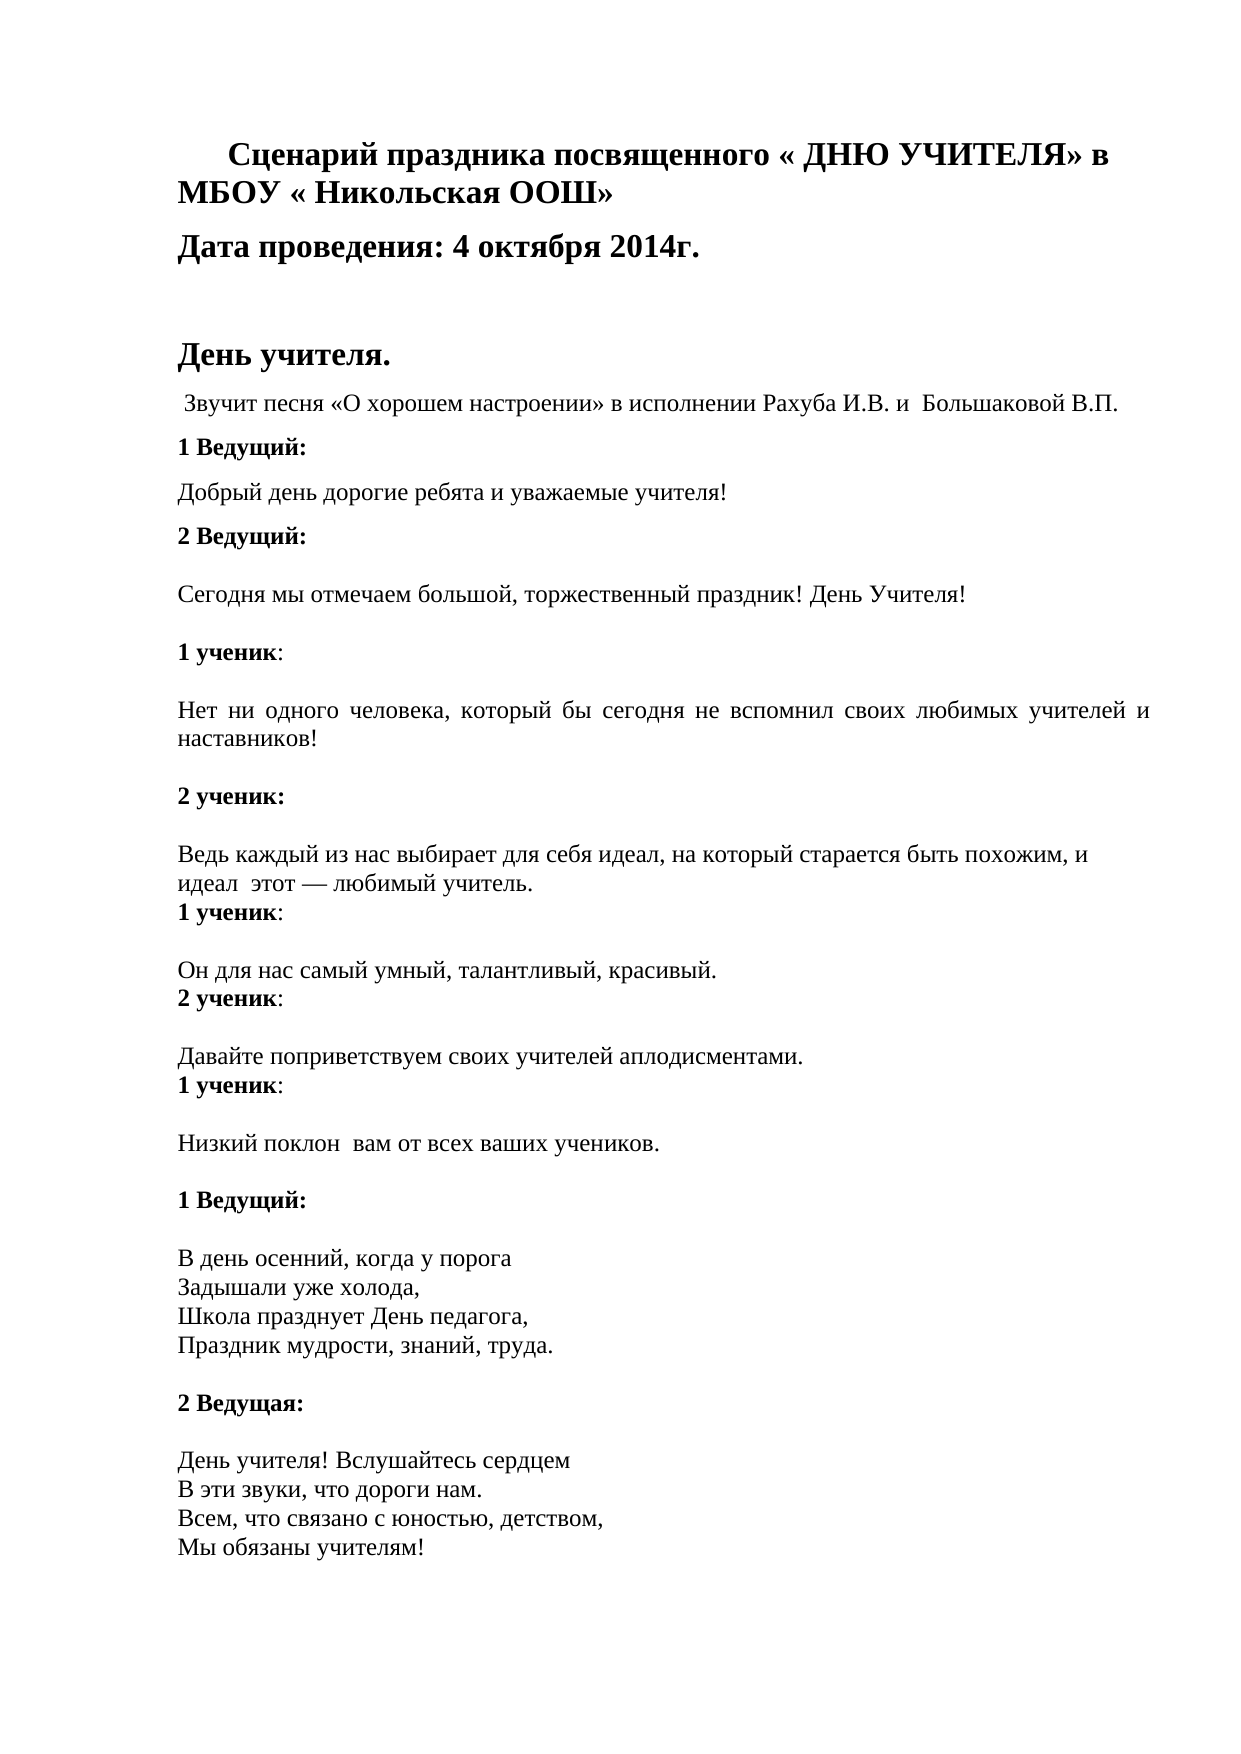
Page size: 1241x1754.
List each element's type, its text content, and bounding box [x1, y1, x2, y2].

text Всем, что связано с юностью, детством, [177, 1503, 1152, 1532]
text День учителя. [177, 334, 1152, 372]
text Нет ни одного человека, который бы сегодня не вспомнил своих любимых учителей и наставников! [177, 695, 1152, 752]
text 1 Ведущий: [177, 432, 1152, 461]
text Задышали уже холода, [177, 1272, 1152, 1301]
text Добрый день дорогие ребята и уважаемые учителя! [177, 477, 1152, 505]
text 2 Ведущая: [177, 1388, 1152, 1416]
text Он для нас самый умный, талантливый, красивый. 2 ученик: [177, 955, 1152, 1012]
text 2 ученик: [177, 781, 1152, 810]
text Дата проведения: 4 октября 2014г. [177, 226, 1152, 264]
text Мы обязаны учителям! [177, 1532, 1152, 1561]
text Низкий поклон вам от всех ваших учеников. 1 Ведущий: [177, 1128, 1152, 1214]
text 2 Ведущий: [177, 521, 1152, 550]
text День учителя! Вслушайтесь сердцем [177, 1446, 1152, 1474]
text Сегодня мы отмечаем большой, торжественный праздник! День Учителя! [177, 579, 1152, 608]
text Давайте поприветствуем своих учителей аплодисментами. 1 ученик: [177, 1041, 1152, 1099]
text Сценарий праздника посвященного « ДНЮ УЧИТЕЛЯ» в МБОУ « Никольская ООШ» [177, 134, 1152, 210]
text В эти звуки, что дороги нам. [177, 1474, 1152, 1503]
text 1 ученик: [177, 637, 1152, 666]
text Праздник мудрости, знаний, труда. [177, 1330, 1152, 1358]
text Ведь каждый из нас выбирает для себя идеал, на который старается быть похожим, и идеал этот — любимый учитель. 1 ученик: [177, 839, 1152, 926]
text В день осенний, когда у порога [177, 1243, 1152, 1272]
text Школа празднует День педагога, [177, 1301, 1152, 1330]
text Звучит песня «О хорошем настроении» в исполнении Рахуба И.В. и Большаковой В.П. [177, 388, 1152, 417]
